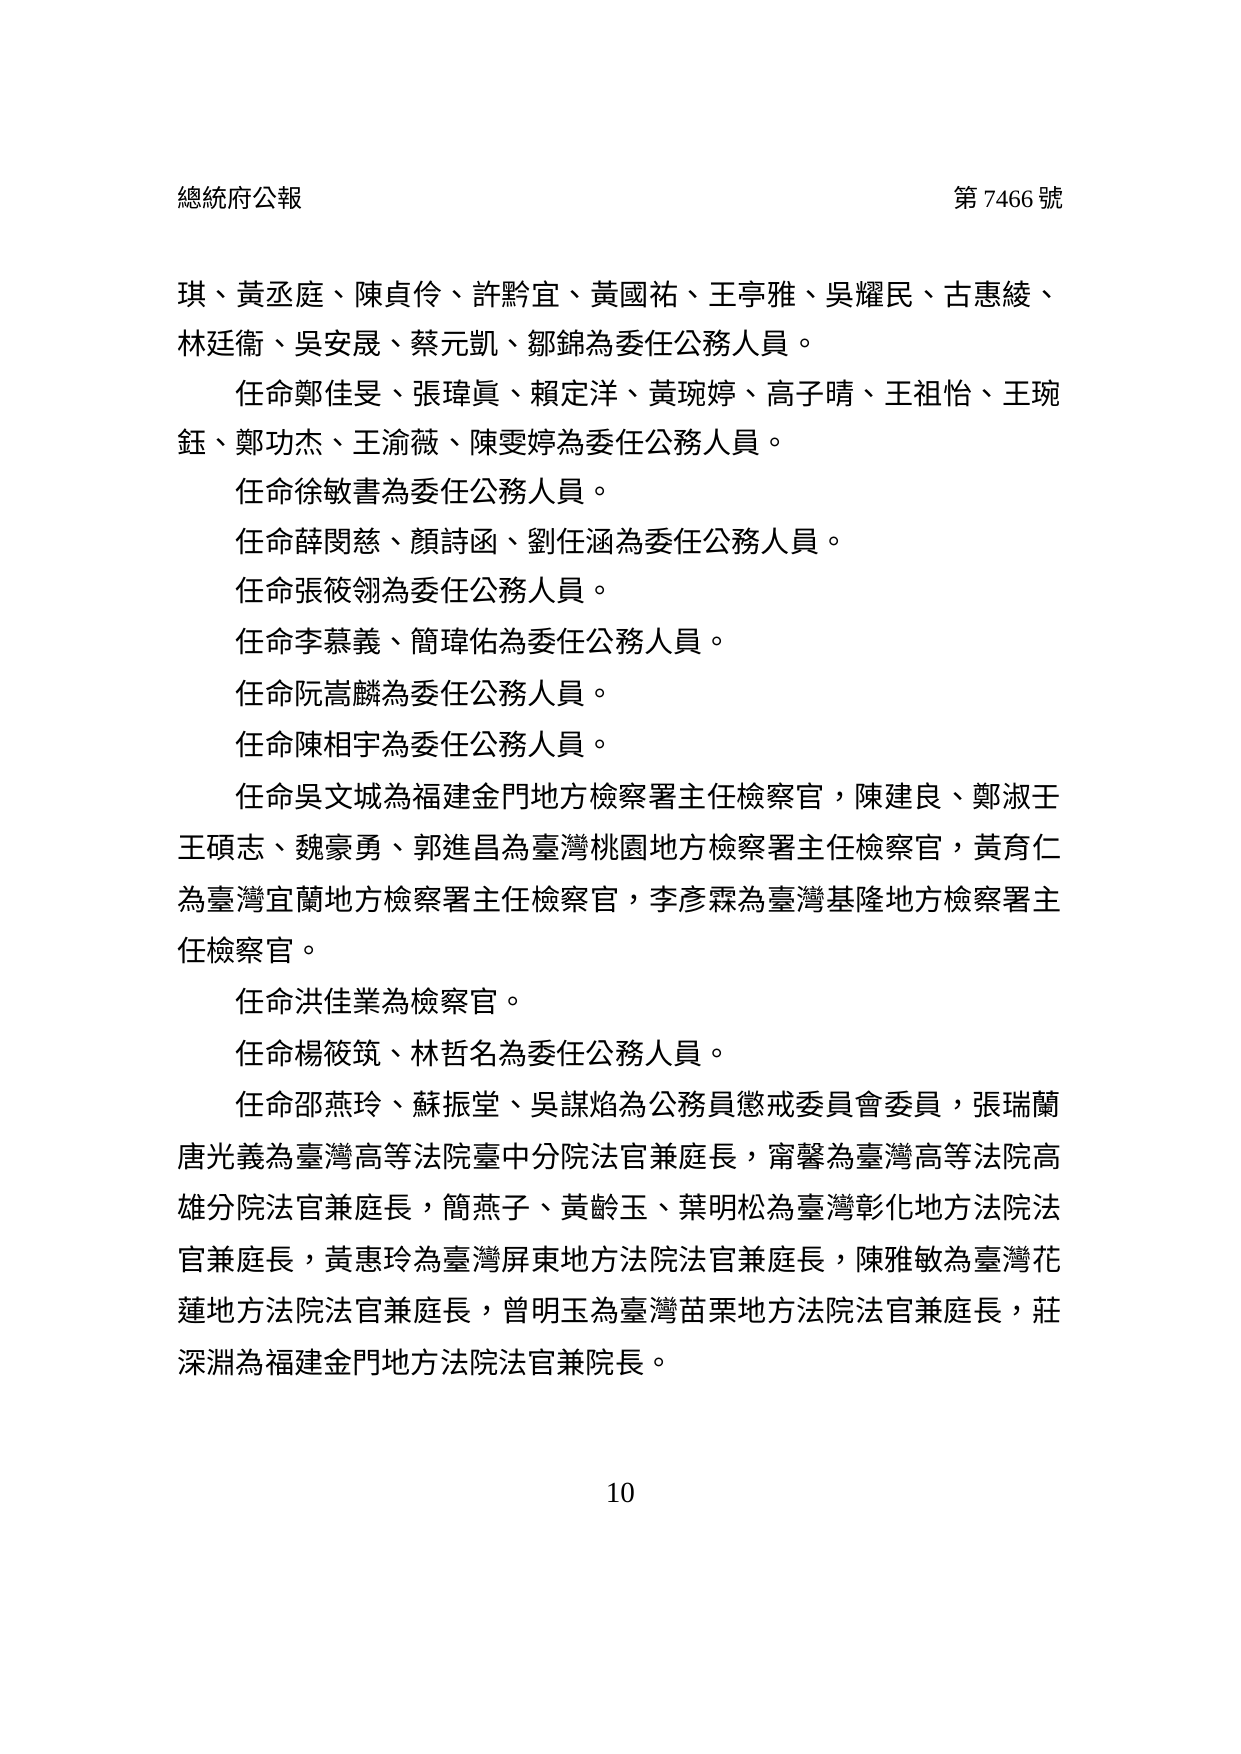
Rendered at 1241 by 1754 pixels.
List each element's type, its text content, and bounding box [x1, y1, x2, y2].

text 任命陳相宇為委任公務人員。 [177, 714, 1063, 766]
text 任命阮嵩麟為委任公務人員。 [177, 663, 1063, 714]
text 任命洪佳業為檢察官。 [177, 972, 1063, 1023]
text 任命薛閔慈、顏詩函、劉任涵為委任公務人員。 [177, 513, 1063, 562]
text 任命楊筱筑、林哲名為委任公務人員。 [177, 1023, 1063, 1074]
text 任命邵燕玲、蘇振堂、吳謀焰為公務員懲戒委員會委員，張瑞蘭、唐光義為臺灣高等法院臺中分院法官兼庭長，甯馨為臺灣高等法院高雄分院法官兼庭長，簡燕子、黃齡玉、葉明松為臺灣彰化地方法院法官兼庭長，黃惠玲為臺灣屏東地方法院法官兼庭長，陳雅敏為臺灣花蓮地方法院法官兼庭長，曾明玉為臺灣苗栗地方法院法官兼庭長，莊深淵為福建金門地方法院法官兼院長。 [177, 1074, 1063, 1383]
text 任命鄭佳旻、張瑋眞、賴定洋、黃琬婷、高子晴、王祖怡、王琬鈺、鄭功杰、王渝薇、陳雯婷為委任公務人員。 [177, 364, 1063, 463]
text 任命李先芸、張羽甄、楊培邑、周昱伶、薛凱文、黃文勇、何濰棕、陳又瑋、張佑丞、林岡樺、劉洺姸、江筱雯、陳嘉佑、陳冠宇、黃子豪、王耀慶、李金龍、林澤威、李宜靜、許慧如、李聖智、林佑、陳杭燕、吳享蓉、黃仲達、張意如、孫培達、蔡其璋、張全宏、鍾淑芬、林盈君、林青弘、張峯銘、陳思妘、李金龍、温秉錞、薛維萱、陳惠君、許天舵、陳之昊、杜名祥、謝妝芳、張慧貞、曹瑜秦、李絃菖、黃俊榕、林峻毅、陳玫如、賴建文、黃鈺榮、林宸宇、張竣翔、陳昇燦、楊昇默、江品穆、林詩垣、陳孟毅、廖長暐、田敦仁、陳瑋琪、黃丞庭、陳貞伶、許黔宜、黃國祐、王亭雅、吳耀民、古惠綾、林廷衞、吳安晟、蔡元凱、鄒錦為委任公務人員。 [177, 266, 1063, 364]
text 任命張筱翎為委任公務人員。 [177, 562, 1063, 611]
text 任命徐敏書為委任公務人員。 [177, 463, 1063, 513]
text 任命吳文城為福建金門地方檢察署主任檢察官，陳建良、鄭淑壬、王碩志、魏豪勇、郭進昌為臺灣桃園地方檢察署主任檢察官，黃育仁為臺灣宜蘭地方檢察署主任檢察官，李彥霖為臺灣基隆地方檢察署主任檢察官。 [177, 766, 1063, 972]
text 任命李慕義、簡瑋佑為委任公務人員。 [177, 611, 1063, 663]
